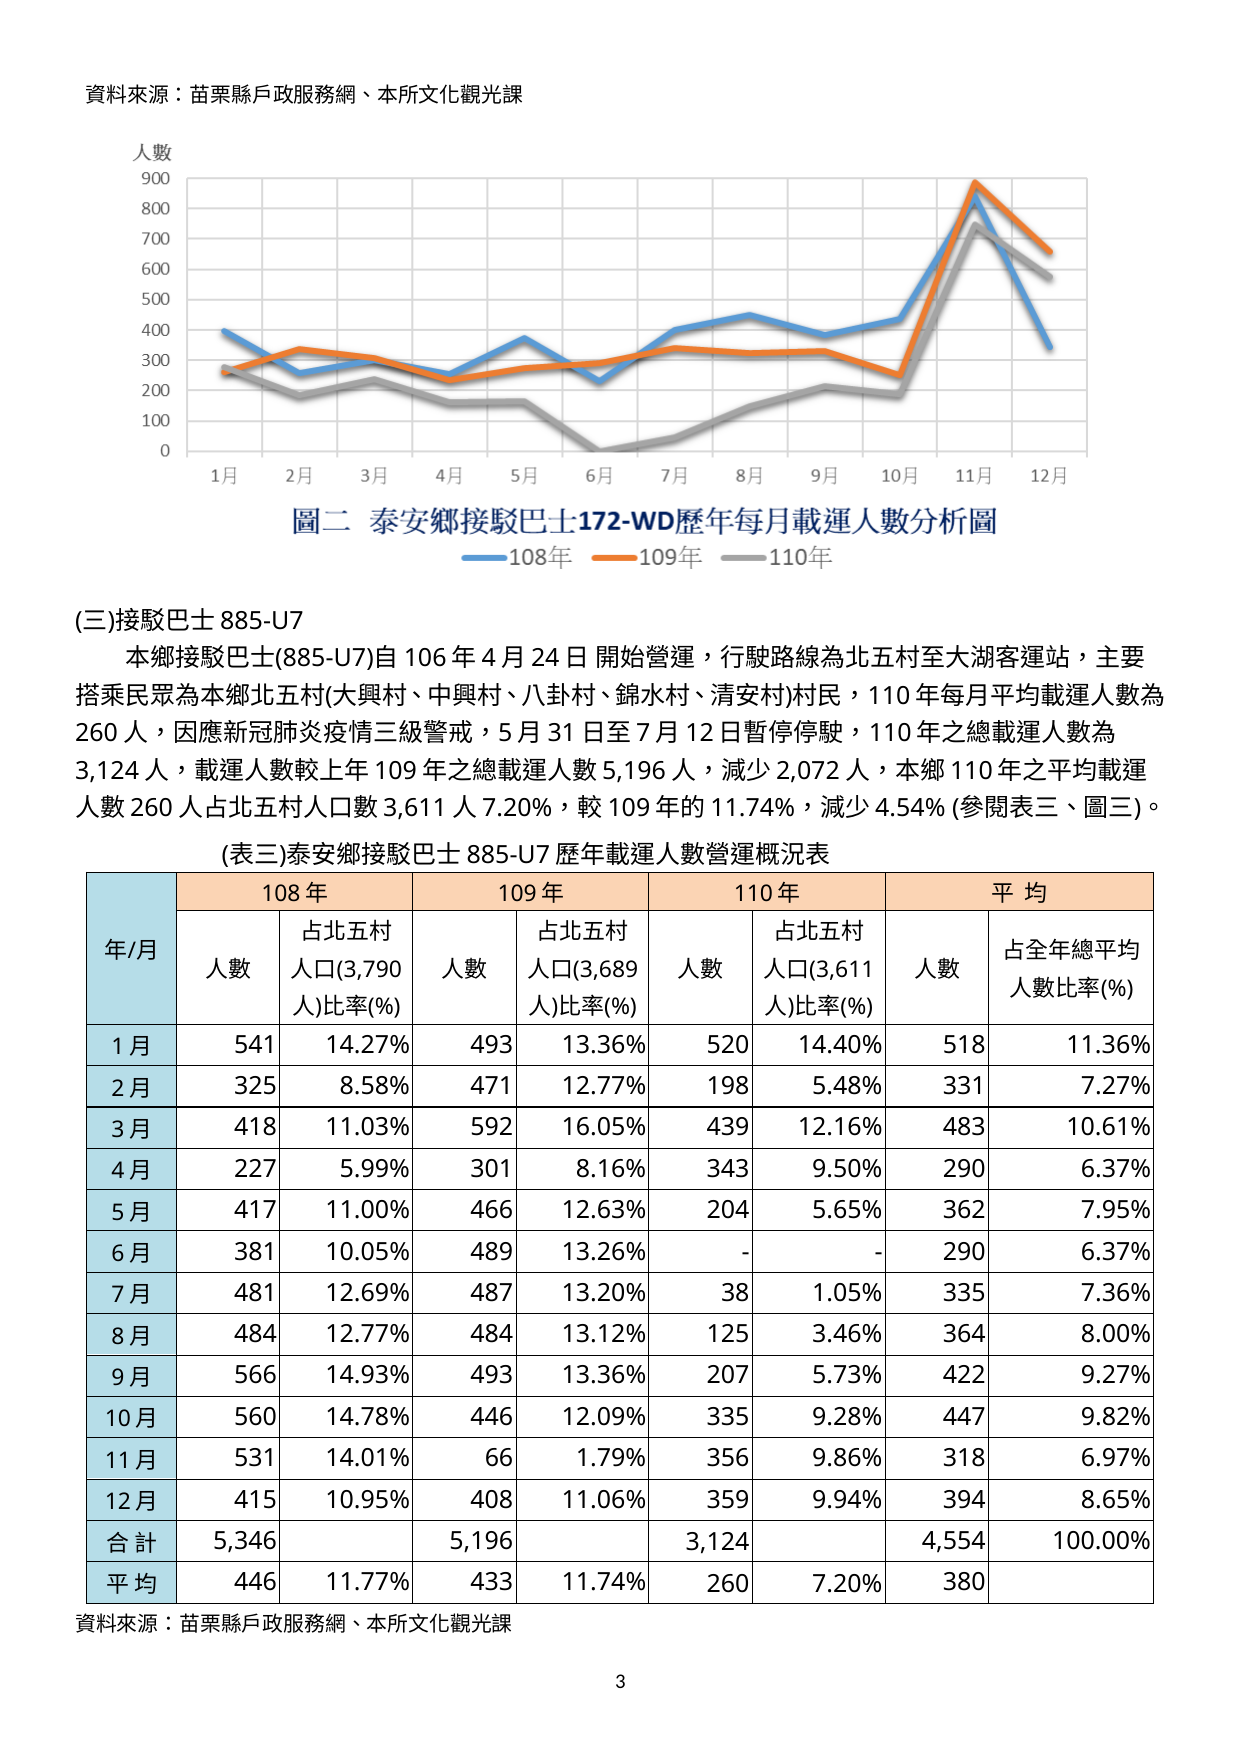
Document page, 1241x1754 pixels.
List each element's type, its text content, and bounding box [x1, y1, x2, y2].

table_cell 9.27% [989, 1356, 1153, 1396]
table_cell 1月 [87, 1025, 176, 1065]
table_cell [280, 1521, 412, 1561]
table_cell 343 [649, 1149, 752, 1189]
table_cell 9.82% [989, 1397, 1153, 1437]
table_cell 1.79% [517, 1438, 648, 1478]
table_cell 362 [886, 1190, 988, 1230]
table_cell 466 [413, 1190, 516, 1230]
table_cell 487 [413, 1273, 516, 1313]
table_cell - [753, 1231, 885, 1272]
table_cell 6.37% [989, 1231, 1153, 1272]
table_cell 493 [413, 1025, 516, 1065]
table_cell 4,554 [886, 1521, 988, 1561]
table_cell 335 [649, 1397, 752, 1437]
table_cell 10.95% [280, 1480, 412, 1520]
table_cell 14.27% [280, 1025, 412, 1065]
table_cell 2月 [87, 1066, 176, 1106]
table_cell 合 計 [87, 1521, 176, 1561]
table_cell 471 [413, 1066, 516, 1106]
table_cell 12.16% [753, 1108, 885, 1148]
table_cell 5.65% [753, 1190, 885, 1230]
table_cell 4月 [87, 1149, 176, 1189]
table_cell 7.36% [989, 1273, 1153, 1313]
text 資料來源：苗栗縣戶政服務網、本所文化觀光課 [75, 75, 1165, 112]
table_cell 13.36% [517, 1025, 648, 1065]
table_cell 14.40% [753, 1025, 885, 1065]
table_cell 418 [177, 1108, 279, 1148]
table_cell 11.74% [517, 1562, 648, 1603]
table_cell 占全年總平均 人數比率(%) [989, 911, 1153, 1024]
text 資料來源：苗栗縣戶政服務網、本所文化觀光課 [75, 1604, 1165, 1641]
table_cell 198 [649, 1066, 752, 1106]
table_cell 11月 [87, 1438, 176, 1478]
table_cell 38 [649, 1273, 752, 1313]
table_cell 人數 [649, 911, 752, 1024]
table_cell 人數 [177, 911, 279, 1024]
table_cell 447 [886, 1397, 988, 1437]
table_cell 13.12% [517, 1314, 648, 1354]
table_cell 11.00% [280, 1190, 412, 1230]
table_cell 364 [886, 1314, 988, 1354]
table_cell 7月 [87, 1273, 176, 1313]
table_cell 5.48% [753, 1066, 885, 1106]
table_cell 11.77% [280, 1562, 412, 1603]
table_cell 518 [886, 1025, 988, 1065]
table_cell 318 [886, 1438, 988, 1478]
table_header 平 均 [886, 873, 1153, 910]
table_cell 12.69% [280, 1273, 412, 1313]
table_cell 5,196 [413, 1521, 516, 1561]
table_cell 8月 [87, 1314, 176, 1354]
table_cell 人數 [886, 911, 988, 1024]
table_cell 481 [177, 1273, 279, 1313]
table_cell 484 [413, 1314, 516, 1354]
table_cell 人數 [413, 911, 516, 1024]
table_cell 207 [649, 1356, 752, 1396]
table_cell 325 [177, 1066, 279, 1106]
table_cell 422 [886, 1356, 988, 1396]
table_cell 483 [886, 1108, 988, 1148]
table_cell 290 [886, 1149, 988, 1189]
table_cell 8.00% [989, 1314, 1153, 1354]
text (表三)泰安鄉接駁巴士885-U7歷年載運人數營運概況表 [150, 834, 1165, 872]
table_cell 484 [177, 1314, 279, 1354]
table_cell 9月 [87, 1356, 176, 1396]
table_cell 5.73% [753, 1356, 885, 1396]
table_cell 359 [649, 1480, 752, 1520]
table_cell - [649, 1231, 752, 1272]
table_cell 6.97% [989, 1438, 1153, 1478]
table_cell 439 [649, 1108, 752, 1148]
table_cell 9.50% [753, 1149, 885, 1189]
table_cell 8.65% [989, 1480, 1153, 1520]
table_cell 8.16% [517, 1149, 648, 1189]
table_cell 6.37% [989, 1149, 1153, 1189]
table_cell 446 [413, 1397, 516, 1437]
table_cell 520 [649, 1025, 752, 1065]
table_cell 125 [649, 1314, 752, 1354]
table_cell 11.06% [517, 1480, 648, 1520]
table_cell 10.05% [280, 1231, 412, 1272]
table_cell 10.61% [989, 1108, 1153, 1148]
table_cell 平 均 [87, 1562, 176, 1603]
table_cell 16.05% [517, 1108, 648, 1148]
table_cell 408 [413, 1480, 516, 1520]
table_cell 531 [177, 1438, 279, 1478]
table_header 109年 [413, 873, 648, 910]
table_header 年/月 [87, 873, 176, 1024]
table_cell 566 [177, 1356, 279, 1396]
table_cell 13.36% [517, 1356, 648, 1396]
table_cell 446 [177, 1562, 279, 1603]
table_cell [989, 1562, 1153, 1603]
table_cell 380 [886, 1562, 988, 1603]
table_cell 227 [177, 1149, 279, 1189]
table_cell 356 [649, 1438, 752, 1478]
table_header 108年 [177, 873, 412, 910]
table_cell 394 [886, 1480, 988, 1520]
table_cell 5.99% [280, 1149, 412, 1189]
table_cell 3月 [87, 1108, 176, 1148]
table_cell 10月 [87, 1397, 176, 1437]
table_cell 541 [177, 1025, 279, 1065]
table_cell 5月 [87, 1190, 176, 1230]
table_cell 13.26% [517, 1231, 648, 1272]
table_cell 7.27% [989, 1066, 1153, 1106]
table_cell 13.20% [517, 1273, 648, 1313]
table_cell 12.77% [517, 1066, 648, 1106]
table_cell 331 [886, 1066, 988, 1106]
table_cell 6月 [87, 1231, 176, 1272]
table_cell 204 [649, 1190, 752, 1230]
table_cell 12.63% [517, 1190, 648, 1230]
table_cell 11.03% [280, 1108, 412, 1148]
table_cell 301 [413, 1149, 516, 1189]
table_cell 290 [886, 1231, 988, 1272]
table_cell 260 [649, 1562, 752, 1603]
table_cell 占北五村 人口(3,689人)比率(%) [517, 911, 648, 1024]
table_cell 493 [413, 1356, 516, 1396]
table_cell 9.28% [753, 1397, 885, 1437]
table_cell 11.36% [989, 1025, 1153, 1065]
table_cell 592 [413, 1108, 516, 1148]
text (三)接駁巴士885-U7 [75, 600, 1165, 637]
table_cell 489 [413, 1231, 516, 1272]
table_cell [753, 1521, 885, 1561]
table_cell 417 [177, 1190, 279, 1230]
table_cell 14.93% [280, 1356, 412, 1396]
table_cell 占北五村 人口(3,611人)比率(%) [753, 911, 885, 1024]
table_cell 占北五村 人口(3,790人)比率(%) [280, 911, 412, 1024]
table_cell 433 [413, 1562, 516, 1603]
table_cell 14.01% [280, 1438, 412, 1478]
table_header 110年 [649, 873, 885, 910]
table_cell 7.20% [753, 1562, 885, 1603]
table_cell 3.46% [753, 1314, 885, 1354]
table_cell 381 [177, 1231, 279, 1272]
table_cell 7.95% [989, 1190, 1153, 1230]
table_cell 3,124 [649, 1521, 752, 1561]
table_cell 415 [177, 1480, 279, 1520]
table_cell 1.05% [753, 1273, 885, 1313]
table_cell 12.77% [280, 1314, 412, 1354]
table_cell 335 [886, 1273, 988, 1313]
table_cell 12.09% [517, 1397, 648, 1437]
table_cell [517, 1521, 648, 1561]
table_cell 14.78% [280, 1397, 412, 1437]
table_cell 9.94% [753, 1480, 885, 1520]
table_cell 66 [413, 1438, 516, 1478]
table_cell 100.00% [989, 1521, 1153, 1561]
table_cell 5,346 [177, 1521, 279, 1561]
table_cell 9.86% [753, 1438, 885, 1478]
table_cell 8.58% [280, 1066, 412, 1106]
table_cell 560 [177, 1397, 279, 1437]
text 本鄉接駁巴士(885-U7)自106年4月24日 開始營運，行駛路線為北五村至大湖客運站，主要搭乘民眾為本鄉北五村(大興村、中興村、八卦村、錦水村、清安村)村民，110年每月平均載運人數為260人，因應新冠肺炎疫情三級警戒，5月31日至7月12日暫停停駛，110年之總載運人數為3,124人，載運人數較上年109年之總載運人數5,196人，減少2,072人，本鄉110年之平均載運人數260人占北五村人口數3,611人7.20%，較109年的11.74%，減少4.54% (參閱表三、圖三)。 [75, 637, 1165, 825]
table_cell 12月 [87, 1480, 176, 1520]
